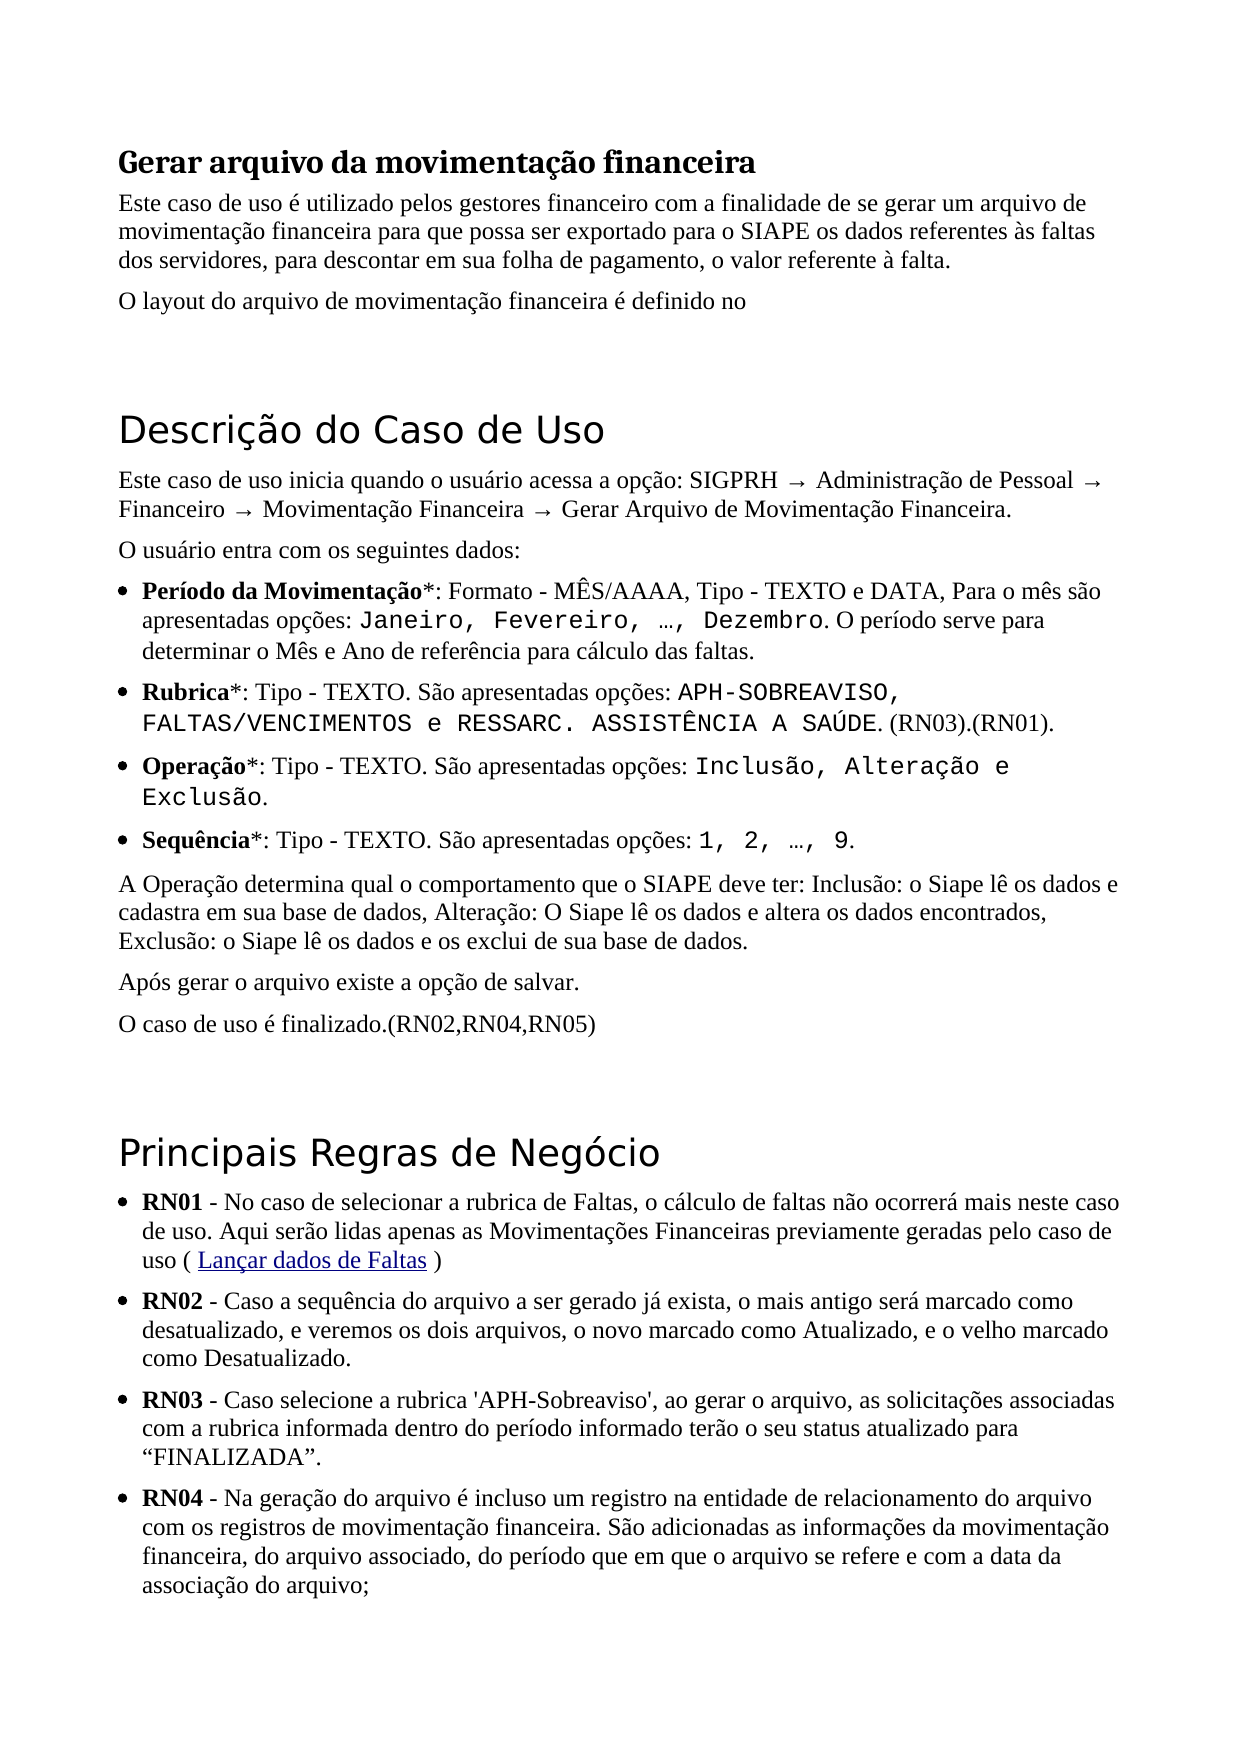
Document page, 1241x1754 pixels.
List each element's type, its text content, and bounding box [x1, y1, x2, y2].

list RN03 - Caso selecione a rubrica 'APH-Sobreaviso', ao gerar o arquivo, as solicitações associadas com a rubrica informada dentro do período informado terão o seu status atualizado para “FINALIZADA”. [118, 1385, 1122, 1471]
subtitle Gerar arquivo da movimentação financeira [118, 143, 1122, 181]
text O usuário entra com os seguintes dados: [118, 535, 1122, 564]
list Operação*: Tipo - TEXTO. São apresentadas opções: Inclusão, Alteração e Exclusão. [118, 751, 1122, 813]
list RN02 - Caso a sequência do arquivo a ser gerado já exista, o mais antigo será marcado como desatualizado, e veremos os dois arquivos, o novo marcado como Atualizado, e o velho marcado como Desatualizado. [118, 1286, 1122, 1372]
list Rubrica*: Tipo - TEXTO. São apresentadas opções: APH-SOBREAVISO, FALTAS/VENCIMENTOS e RESSARC. ASSISTÊNCIA A SAÚDE. (RN03).(RN01). [118, 677, 1122, 739]
text Este caso de uso é utilizado pelos gestores financeiro com a finalidade de se gerar um arquivo de movimentação financeira para que possa ser exportado para o SIAPE os dados referentes às faltas dos servidores, para descontar em sua folha de pagamento, o valor referente à falta. [118, 188, 1122, 274]
list RN04 - Na geração do arquivo é incluso um registro na entidade de relacionamento do arquivo com os registros de movimentação financeira. São adicionadas as informações da movimentação financeira, do arquivo associado, do período que em que o arquivo se refere e com a data da associação do arquivo; [118, 1483, 1122, 1598]
list RN01 - No caso de selecionar a rubrica de Faltas, o cálculo de faltas não ocorrerá mais neste caso de uso. Aqui serão lidas apenas as Movimentações Financeiras previamente geradas pelo caso de uso ( Lançar dados de Faltas ) [118, 1187, 1122, 1273]
subtitle Descrição do Caso de Uso [118, 409, 1122, 452]
text Este caso de uso inicia quando o usuário acessa a opção: SIGPRH → Administração de Pessoal → Financeiro → Movimentação Financeira → Gerar Arquivo de Movimentação Financeira. [118, 465, 1122, 522]
list Sequência*: Tipo - TEXTO. São apresentadas opções: 1, 2, …, 9. [118, 825, 1122, 856]
text Após gerar o arquivo existe a opção de salvar. [118, 967, 1122, 996]
text O caso de uso é finalizado.(RN02,RN04,RN05) [118, 1009, 1122, 1037]
text O layout do arquivo de movimentação financeira é definido no [118, 286, 1122, 315]
subtitle Principais Regras de Negócio [118, 1131, 1122, 1175]
list Período da Movimentação*: Formato - MÊS/AAAA, Tipo - TEXTO e DATA, Para o mês são apresentadas opções: Janeiro, Fevereiro, …, Dezembro. O período serve para determinar o Mês e Ano de referência para cálculo das faltas. [118, 576, 1122, 664]
text A Operação determina qual o comportamento que o SIAPE deve ter: Inclusão: o Siape lê os dados e cadastra em sua base de dados, Alteração: O Siape lê os dados e altera os dados encontrados, Exclusão: o Siape lê os dados e os exclui de sua base de dados. [118, 869, 1122, 955]
